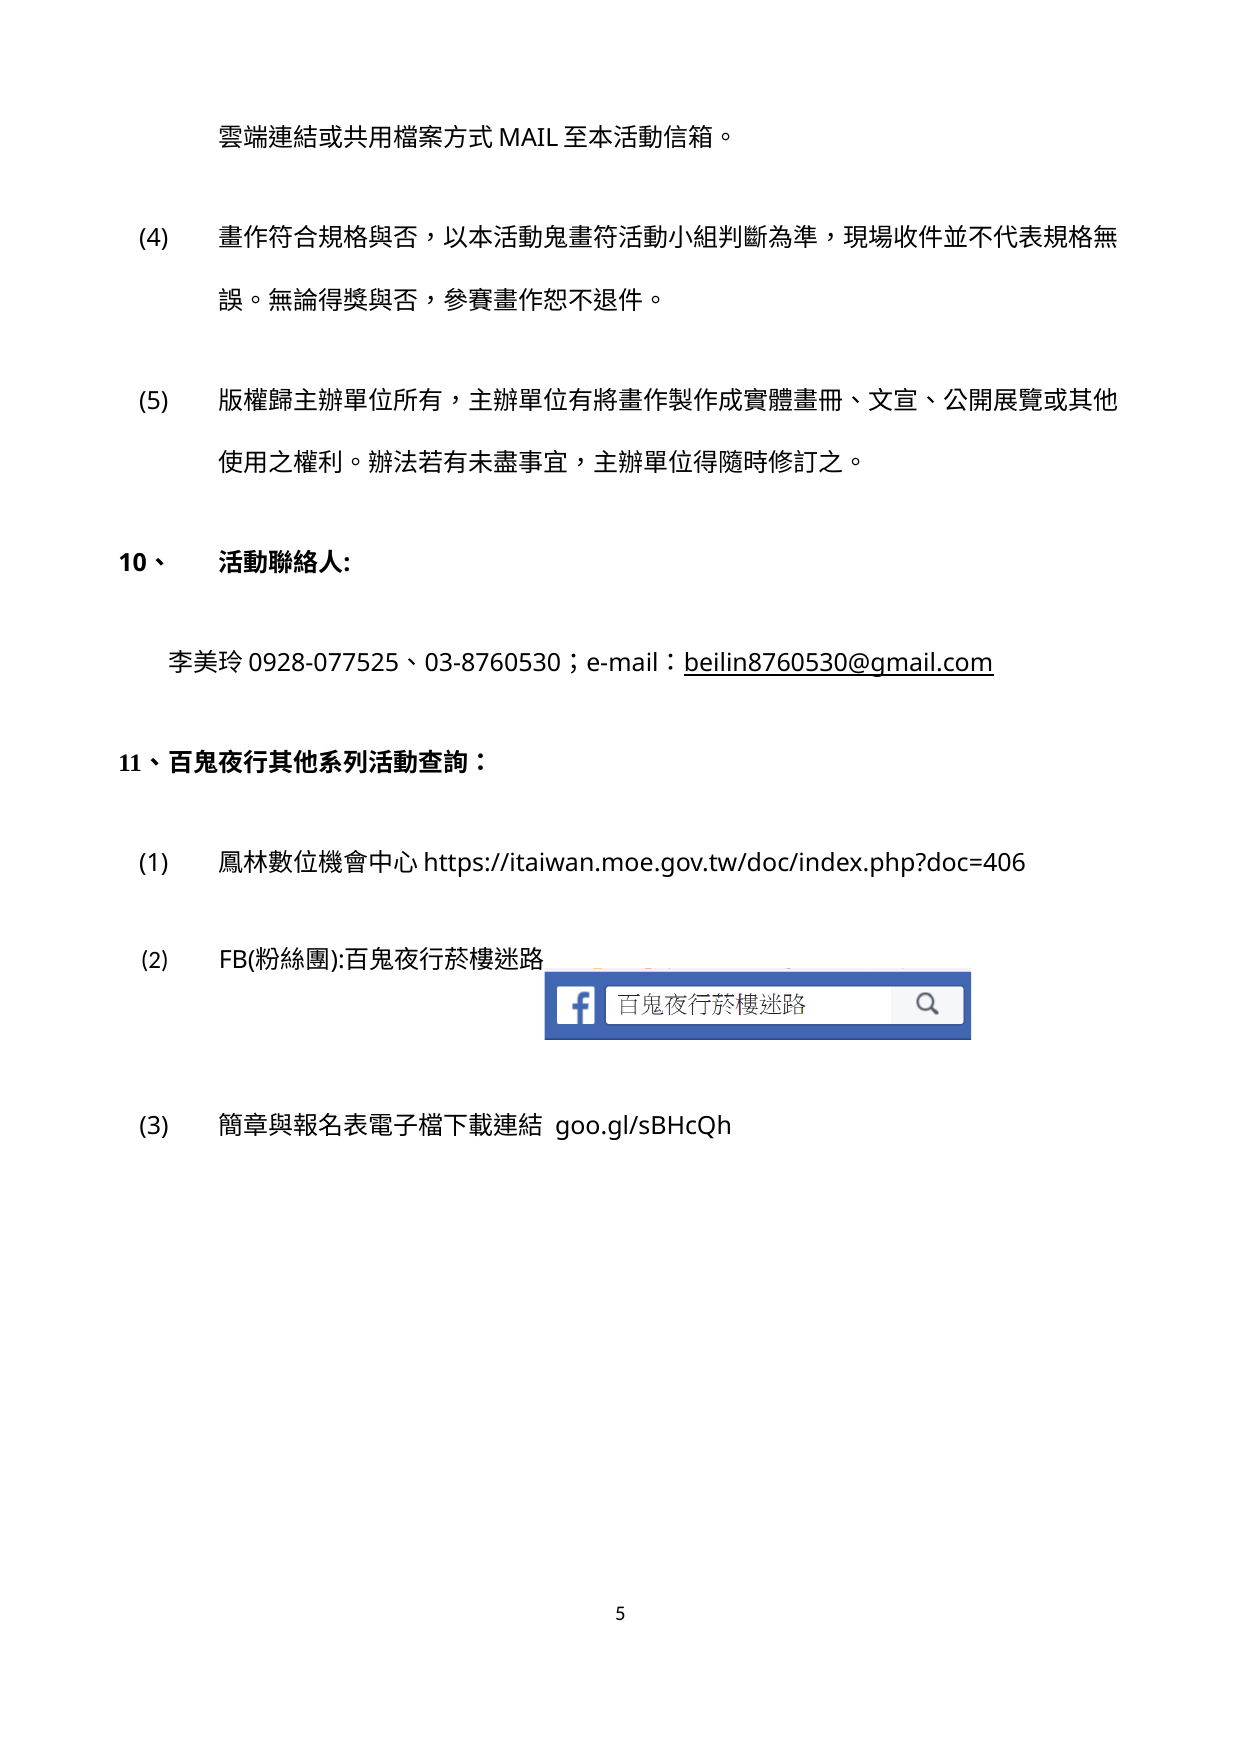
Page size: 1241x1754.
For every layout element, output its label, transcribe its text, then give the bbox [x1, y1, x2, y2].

text 李美玲0928-077525、03-8760530；e-mail：beilin8760530@gmail.com [168, 619, 1122, 682]
list 畫作符合規格與否，以本活動鬼畫符活動小組判斷為準，現場收件並不代表規格無誤。無論得獎與否，參賽畫作恕不退件。 [168, 194, 1122, 319]
list 版權歸主辦單位所有，主辦單位有將畫作製作成實體畫冊、文宣、公開展覽或其他使用之權利。辦法若有未盡事宜，主辦單位得隨時修訂之。 [168, 357, 1122, 482]
list FB(粉絲團):百鬼夜行菸樓迷路 [168, 919, 1122, 1044]
list 百鬼夜行其他系列活動查詢： [118, 719, 1122, 782]
list 活動聯絡人: [118, 519, 1122, 582]
list 簡章與報名表電子檔下載連結 goo.gl/sBHcQh [168, 1082, 1122, 1144]
list 雲端連結或共用檔案方式MAIL至本活動信箱。 [168, 94, 1122, 157]
list 鳳林數位機會中心https://itaiwan.moe.gov.tw/doc/index.php?doc=406 [168, 819, 1122, 882]
